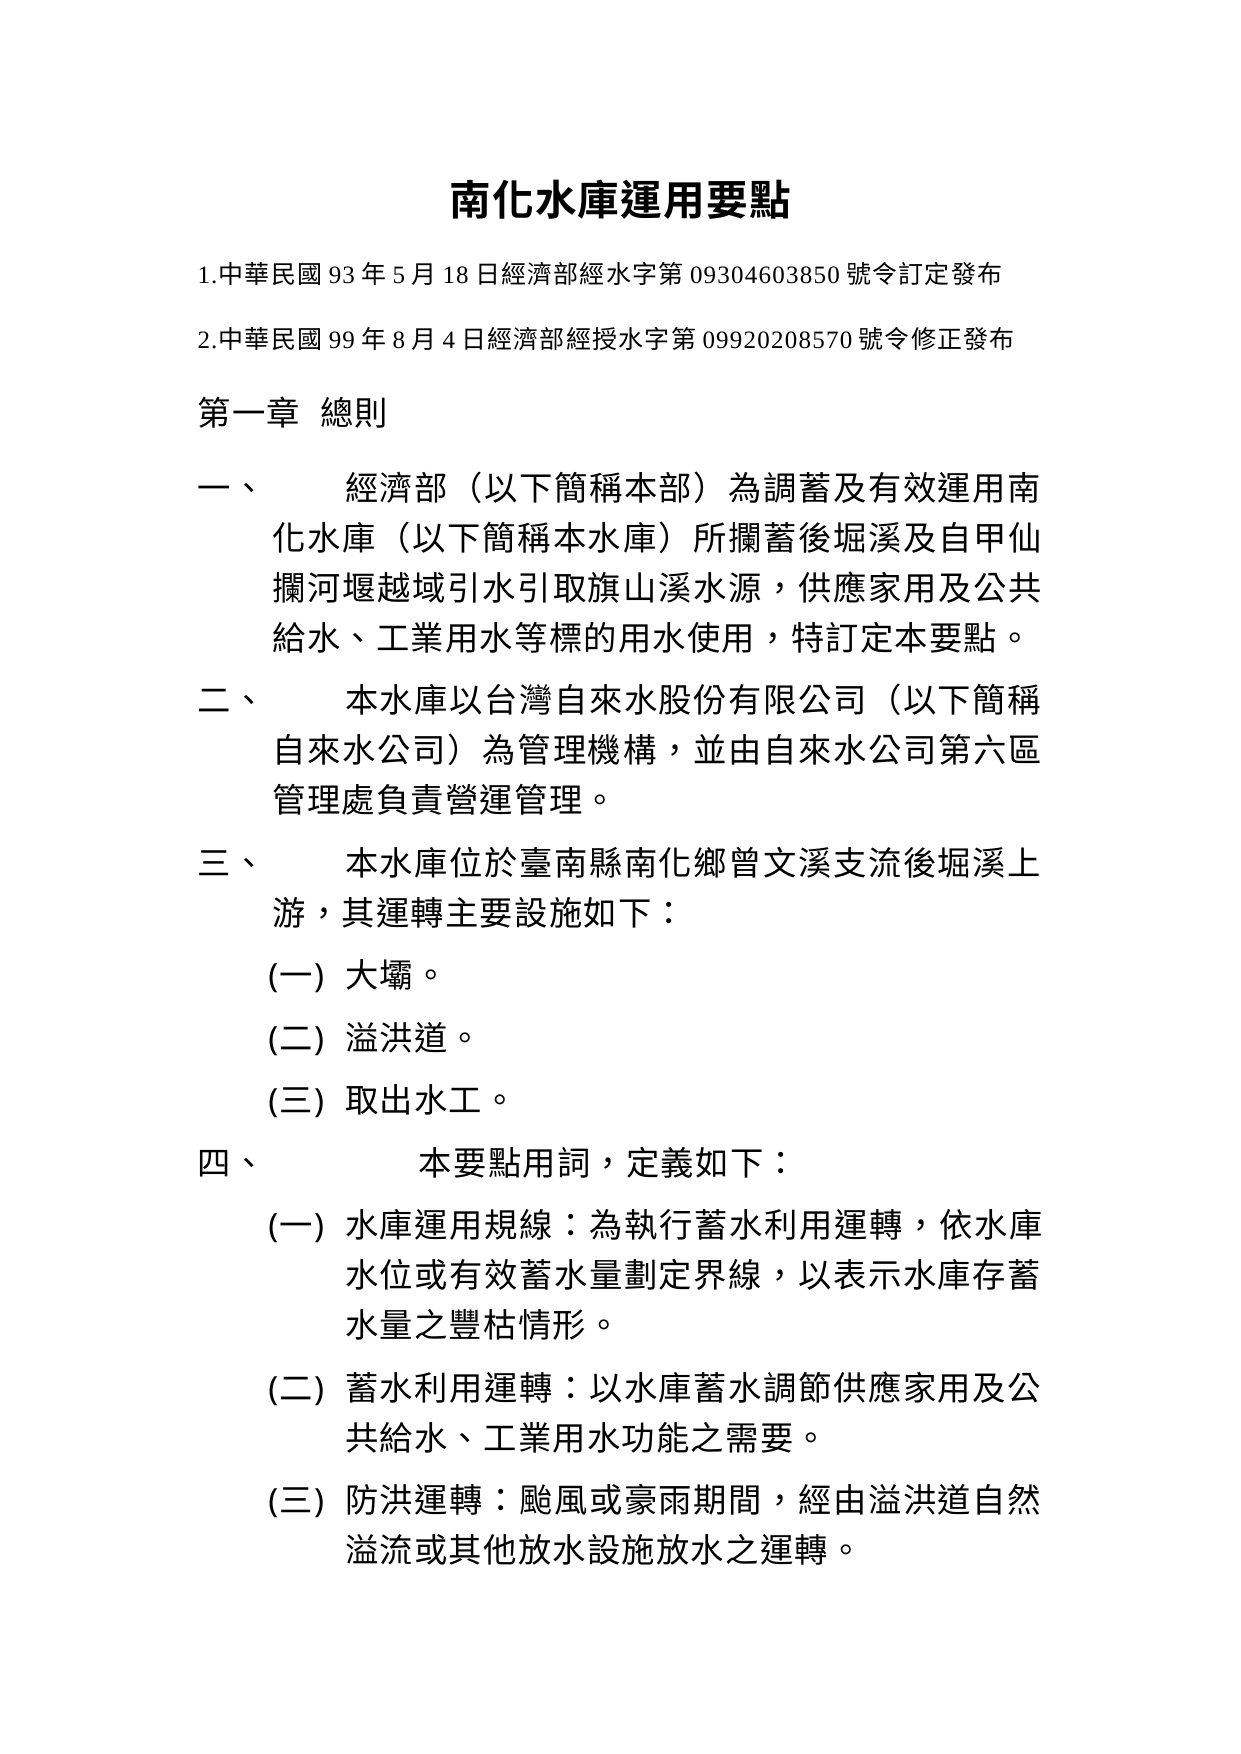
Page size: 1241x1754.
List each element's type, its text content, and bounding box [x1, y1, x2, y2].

text 2.中華民國99年8月4日經濟部經授水字第09920208570號令修正發布 [197, 320, 1043, 356]
list 蓄水利用運轉：以水庫蓄水調節供應家用及公共給水、工業用水功能之需要。 [268, 1360, 1043, 1460]
list 本水庫位於臺南縣南化鄉曾文溪支流後堀溪上游，其運轉主要設施如下： [197, 835, 1043, 935]
list 水庫運用規線：為執行蓄水利用運轉，依水庫水位或有效蓄水量劃定界線，以表示水庫存蓄水量之豐枯情形。 [268, 1198, 1043, 1348]
list 取出水工。 [268, 1073, 1043, 1123]
subtitle 第一章 總則 [197, 385, 1043, 435]
list 本水庫以台灣自來水股份有限公司（以下簡稱自來水公司）為管理機構，並由自來水公司第六區管理處負責營運管理。 [197, 673, 1043, 823]
subtitle 南化水庫運用要點 [197, 175, 1043, 225]
list 大壩。 [268, 948, 1043, 998]
list 溢洪道。 [268, 1010, 1043, 1060]
list 本要點用詞，定義如下： [197, 1135, 1043, 1185]
list 經濟部（以下簡稱本部）為調蓄及有效運用南化水庫（以下簡稱本水庫）所攔蓄後堀溪及自甲仙攔河堰越域引水引取旗山溪水源，供應家用及公共給水、工業用水等標的用水使用，特訂定本要點。 [197, 460, 1043, 660]
text 1.中華民國93年5月18日經濟部經水字第09304603850號令訂定發布 [197, 254, 1043, 291]
list 防洪運轉：颱風或豪雨期間，經由溢洪道自然溢流或其他放水設施放水之運轉。 [268, 1473, 1043, 1573]
